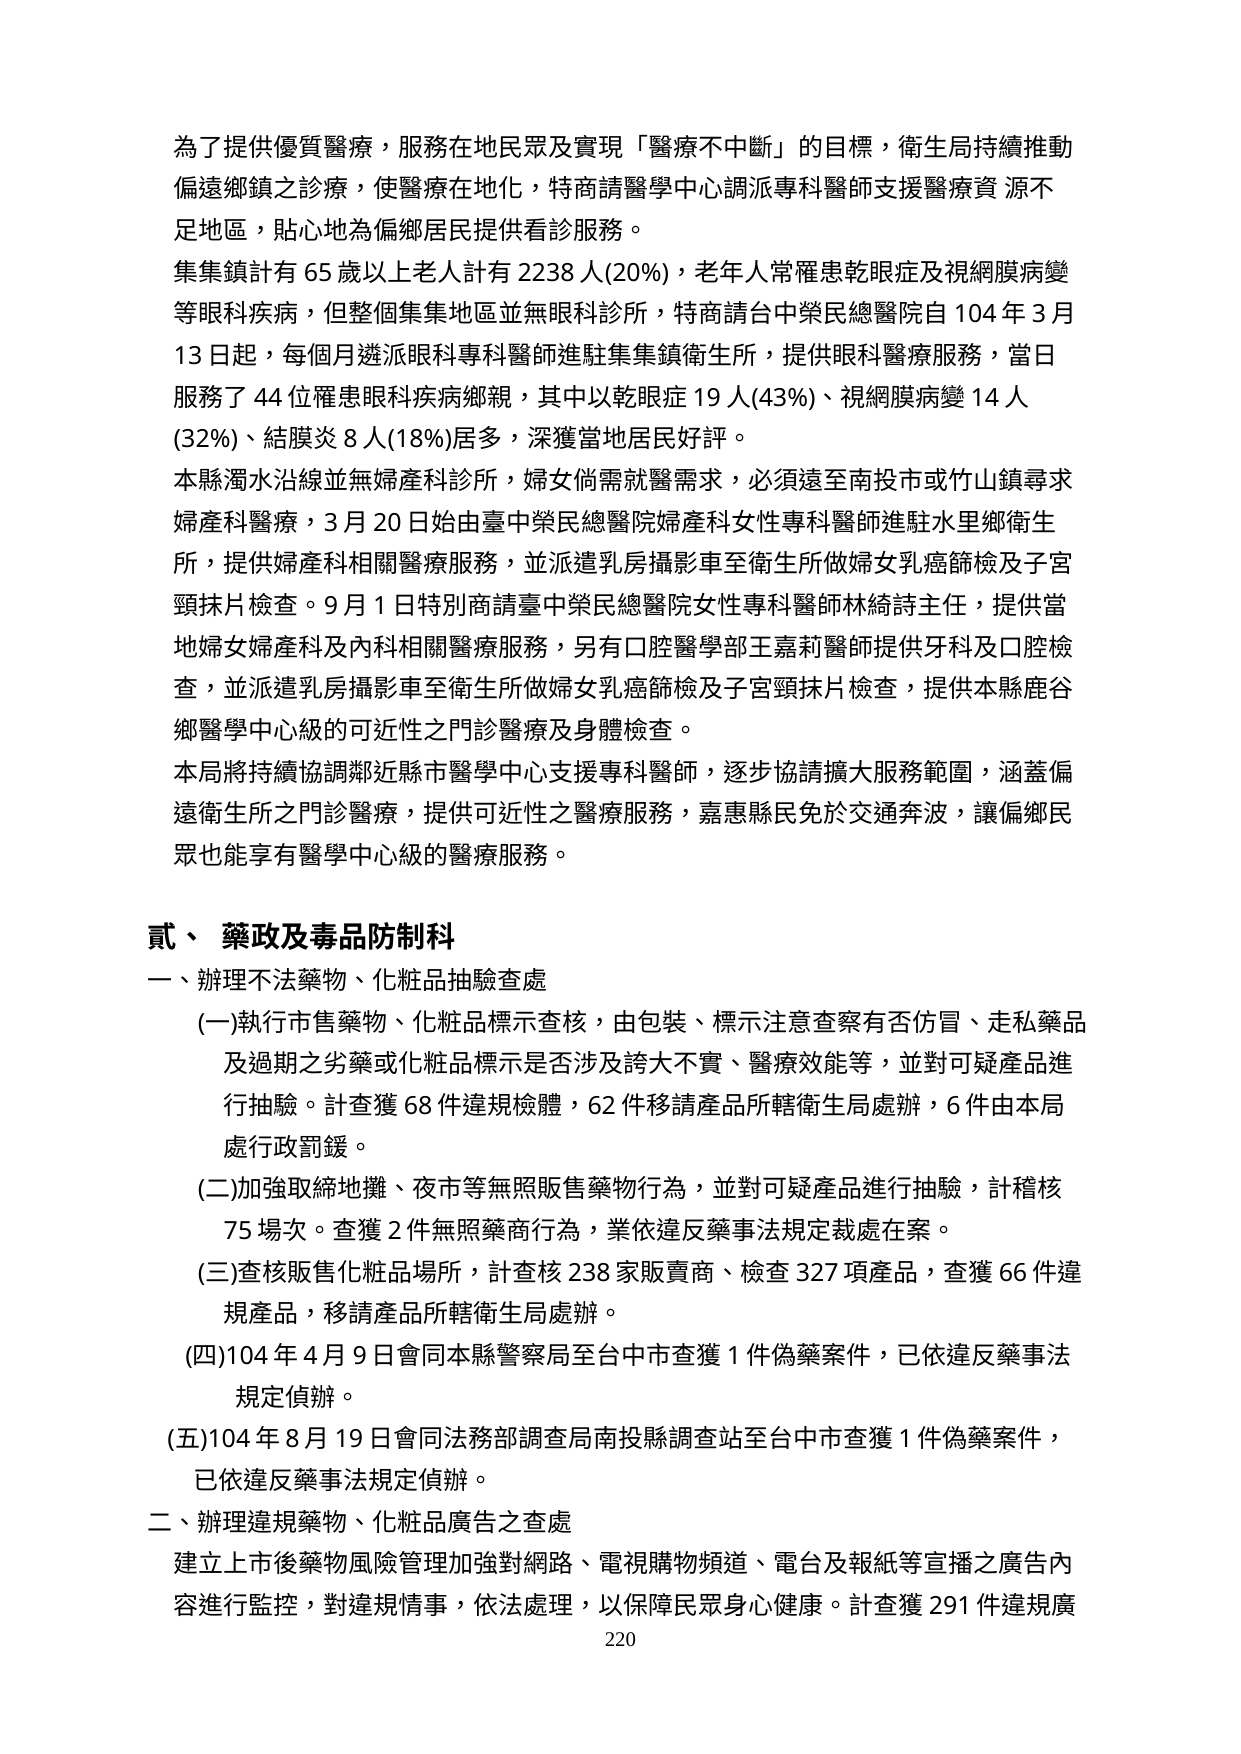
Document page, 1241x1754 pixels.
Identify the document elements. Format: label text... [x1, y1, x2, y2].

text 容進行監控，對違規情事，依法處理，以保障民眾身心健康。計查獲291件違規廣 [148, 1581, 1092, 1623]
text 建立上市後藥物風險管理加強對網路、電視購物頻道、電台及報紙等宣播之廣告內 [148, 1539, 1092, 1581]
text 行抽驗。計查獲68件違規檢體，62件移請產品所轄衛生局處辦，6件由本局 [148, 1081, 1092, 1123]
text (四)104年4月9日會同本縣警察局至台中市查獲1件偽藥案件，已依違反藥事法 [185, 1331, 1092, 1373]
text 及過期之劣藥或化粧品標示是否涉及誇大不實、醫療效能等，並對可疑產品進 [148, 1039, 1092, 1081]
text (一)執行市售藥物、化粧品標示查核，由包裝、標示注意查察有否仿冒、走私藥品 [148, 998, 1092, 1039]
text 服務了44位罹患眼科疾病鄉親，其中以乾眼症19人(43%)、視網膜病變14人 [148, 373, 1092, 414]
text 一、辦理不法藥物、化粧品抽驗查處 [148, 956, 1092, 998]
text 已依違反藥事法規定偵辦。 [148, 1456, 1092, 1498]
text 本縣濁水沿線並無婦產科診所，婦女倘需就醫需求，必須遠至南投市或竹山鎮尋求 [148, 456, 1092, 498]
text (五)104年8月19日會同法務部調查局南投縣調查站至台中市查獲1件偽藥案件， [148, 1414, 1092, 1456]
text (32%)、結膜炎8人(18%)居多，深獲當地居民好評。 [148, 414, 1092, 456]
text 75場次。查獲2件無照藥商行為，業依違反藥事法規定裁處在案。 [148, 1206, 1092, 1248]
text 處行政罰鍰。 [148, 1123, 1092, 1164]
text (三)查核販售化粧品場所，計查核238家販賣商、檢查327項產品，查獲66件違 [148, 1248, 1092, 1289]
text 查，並派遣乳房攝影車至衛生所做婦女乳癌篩檢及子宮頸抹片檢查，提供本縣鹿谷 [148, 664, 1092, 706]
text 等眼科疾病，但整個集集地區並無眼科診所，特商請台中榮民總醫院自104年3月 [148, 289, 1092, 331]
text 婦產科醫療，3月20日始由臺中榮民總醫院婦產科女性專科醫師進駐水里鄉衛生 [148, 498, 1092, 539]
text 足地區，貼心地為偏鄉居民提供看診服務。 [148, 206, 1092, 248]
text 二、辦理違規藥物、化粧品廣告之查處 [148, 1498, 1092, 1539]
text 地婦女婦產科及內科相關醫療服務，另有口腔醫學部王嘉莉醫師提供牙科及口腔檢 [148, 623, 1092, 664]
text 為了提供優質醫療，服務在地民眾及實現「醫療不中斷」的目標，衛生局持續推動 [148, 123, 1092, 164]
text 頸抹片檢查。9月1日特別商請臺中榮民總醫院女性專科醫師林綺詩主任，提供當 [148, 581, 1092, 623]
text 所，提供婦產科相關醫療服務，並派遣乳房攝影車至衛生所做婦女乳癌篩檢及子宮 [148, 539, 1092, 581]
text 遠衛生所之門診醫療，提供可近性之醫療服務，嘉惠縣民免於交通奔波，讓偏鄉民 [148, 789, 1092, 831]
text 眾也能享有醫學中心級的醫療服務。 [148, 831, 1092, 873]
list 藥政及毒品防制科 [148, 914, 1092, 956]
text (二)加強取締地攤、夜市等無照販售藥物行為，並對可疑產品進行抽驗，計稽核 [148, 1164, 1092, 1206]
text 規定偵辦。 [198, 1373, 1092, 1414]
text 集集鎮計有65歲以上老人計有2238人(20%)，老年人常罹患乾眼症及視網膜病變 [148, 248, 1092, 289]
text 鄉醫學中心級的可近性之門診醫療及身體檢查。 [148, 706, 1092, 748]
text 規產品，移請產品所轄衛生局處辦。 [148, 1289, 1092, 1331]
text 偏遠鄉鎮之診療，使醫療在地化，特商請醫學中心調派專科醫師支援醫療資 源不 [148, 164, 1092, 206]
text 本局將持續協調鄰近縣市醫學中心支援專科醫師，逐步協請擴大服務範圍，涵蓋偏 [148, 748, 1092, 789]
text 13日起，每個月遴派眼科專科醫師進駐集集鎮衛生所，提供眼科醫療服務，當日 [148, 331, 1092, 373]
